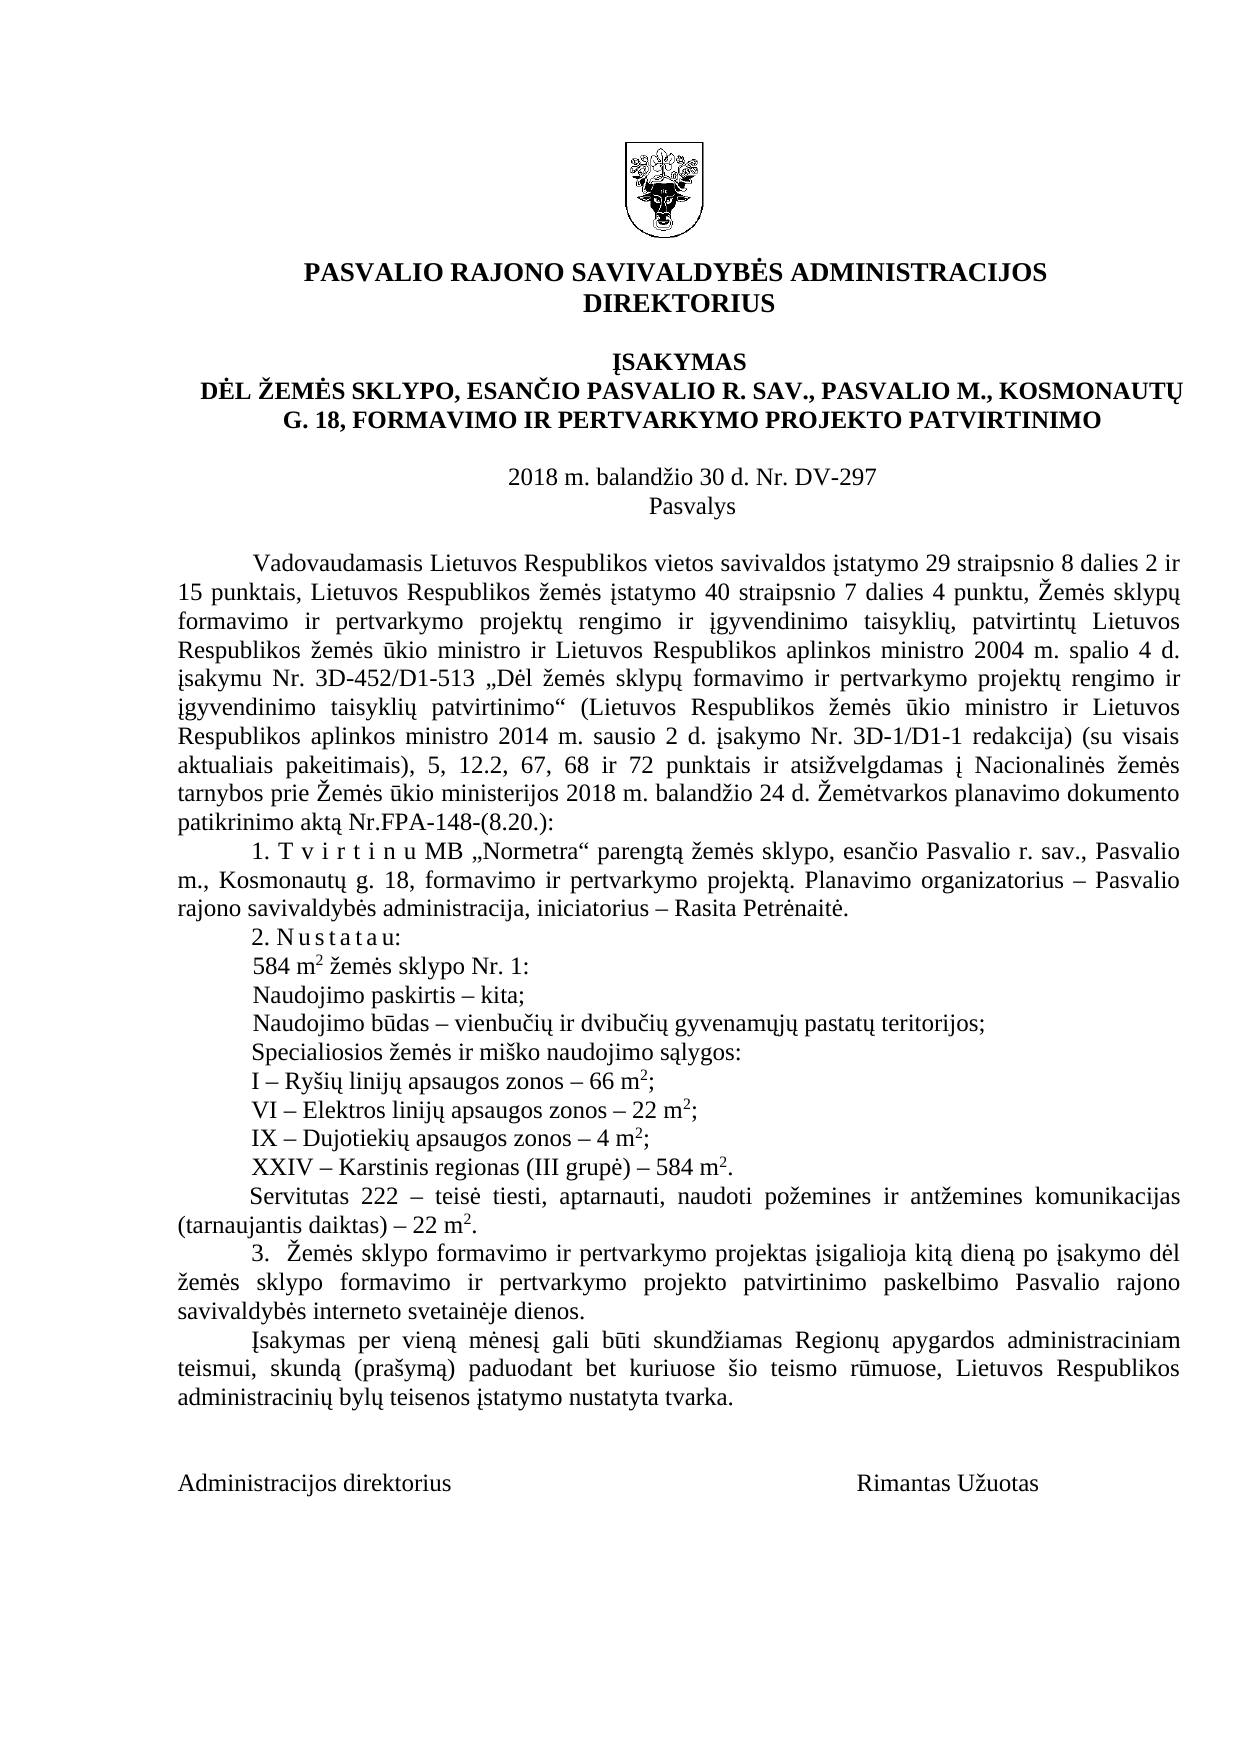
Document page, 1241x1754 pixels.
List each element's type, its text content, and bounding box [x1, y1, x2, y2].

text Naudojimo būdas – vienbučių ir dvibučių gyvenamųjų pastatų teritorijos; [177, 1008, 1181, 1037]
text I – Ryšių linijų apsaugos zonos – 66 m2; [177, 1066, 1181, 1095]
table_header Dėl žemės sklypo, esančio Pasvalio r. sav., pasvalio m., kosmonautų g. 18, formavimo ir pertvarkymo projekto Patvirtinimo [177, 376, 1207, 433]
text Vadovaudamasis Lietuvos Respublikos vietos savivaldos įstatymo 29 straipsnio 8 dalies 2 ir 15 punktais, Lietuvos Respublikos žemės įstatymo 40 straipsnio 7 dalies 4 punktu, Žemės sklypų formavimo ir pertvarkymo projektų rengimo ir įgyvendinimo taisyklių, patvirtintų Lietuvos Respublikos žemės ūkio ministro ir Lietuvos Respublikos aplinkos ministro 2004 m. spalio 4 d. įsakymu Nr. 3D-452/D1-513 „Dėl žemės sklypų formavimo ir pertvarkymo projektų rengimo ir įgyvendinimo taisyklių patvirtinimo“ (Lietuvos Respublikos žemės ūkio ministro ir Lietuvos Respublikos aplinkos ministro 2014 m. sausio 2 d. įsakymo Nr. 3D-1/D1-1 redakcija) (su visais aktualiais pakeitimais), 5, 12.2, 67, 68 ir 72 punktais ir atsižvelgdamas į Nacionalinės žemės tarnybos prie Žemės ūkio ministerijos 2018 m. balandžio 24 d. Žemėtvarkos planavimo dokumento patikrinimo aktą Nr.FPA-148-(8.20.): [177, 548, 1181, 836]
text 3. Žemės sklypo formavimo ir pertvarkymo projektas įsigalioja kitą dieną po įsakymo dėl žemės sklypo formavimo ir pertvarkymo projekto patvirtinimo paskelbimo Pasvalio rajono savivaldybės interneto svetainėje dienos. [177, 1238, 1181, 1325]
text Įsakymas [177, 347, 1181, 376]
text direktorius [177, 287, 1181, 318]
text 1. T v i r t i n u MB „Normetra“ parengtą žemės sklypo, esančio Pasvalio r. sav., Pasvalio m., Kosmonautų g. 18, formavimo ir pertvarkymo projektą. Planavimo organizatorius – Pasvalio rajono savivaldybės administracija, iniciatorius – Rasita Petrėnaitė. [177, 836, 1181, 922]
text Servitutas 222 – teisė tiesti, aptarnauti, naudoti požemines ir antžemines komunikacijas (tarnaujantis daiktas) – 22 m2. [177, 1181, 1181, 1238]
text Naudojimo paskirtis – kita; [177, 980, 1181, 1008]
text Pasvalio rajono savivaldybės administracijos [177, 256, 1181, 287]
text Administracijos direktorius Rimantas Užuotas [177, 1468, 1181, 1497]
text 2. Nustatau: [177, 922, 1181, 951]
text XXIV – Karstinis regionas (III grupė) – 584 m2. [177, 1152, 1181, 1181]
text 584 m2 žemės sklypo Nr. 1: [177, 951, 1181, 980]
table_header 2018 m. balandžio 30 d. Nr. DV-297 Pasvalys [177, 462, 1207, 520]
text Įsakymas per vieną mėnesį gali būti skundžiamas Regionų apygardos administraciniam teismui, skundą (prašymą) paduodant bet kuriuose šio teismo rūmuose, Lietuvos Respublikos administracinių bylų teisenos įstatymo nustatyta tvarka. [177, 1325, 1181, 1411]
text IX – Dujotiekių apsaugos zonos – 4 m2; [177, 1123, 1181, 1152]
text Specialiosios žemės ir miško naudojimo sąlygos: [177, 1037, 1181, 1066]
text VI – Elektros linijų apsaugos zonos – 22 m2; [177, 1095, 1181, 1123]
